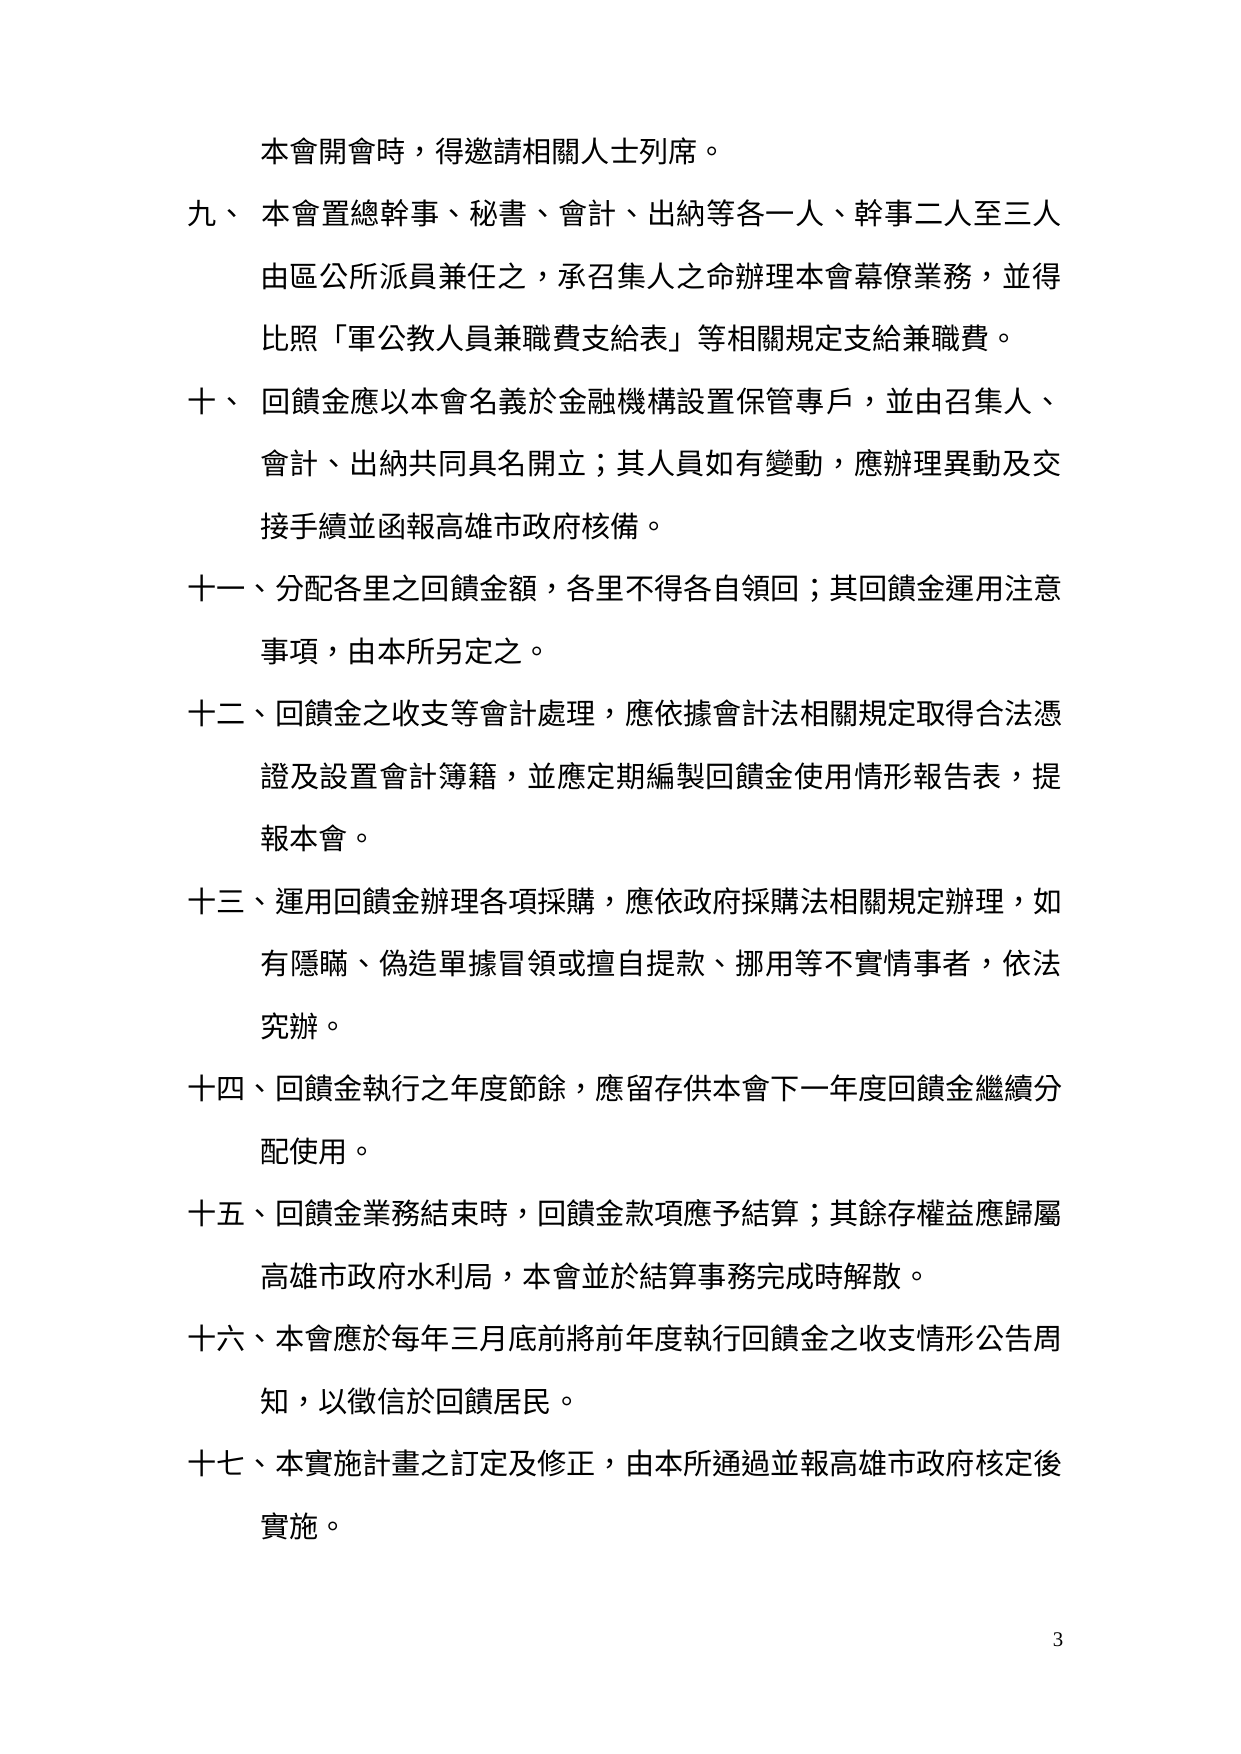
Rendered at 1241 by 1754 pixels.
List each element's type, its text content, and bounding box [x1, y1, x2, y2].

text 十四、回饋金執行之年度節餘，應留存供本會下一年度回饋金繼續分配使用。 [187, 1045, 1063, 1170]
text 十、 回饋金應以本會名義於金融機構設置保管專戶，並由召集人、會計、出納共同具名開立；其人員如有變動，應辦理異動及交接手續並函報高雄市政府核備。 [187, 358, 1063, 545]
text 十六、本會應於每年三月底前將前年度執行回饋金之收支情形公告周知，以徵信於回饋居民。 [187, 1295, 1063, 1420]
text 十三、運用回饋金辦理各項採購，應依政府採購法相關規定辦理，如有隱瞞、偽造單據冒領或擅自提款、挪用等不實情事者，依法究辦。 [187, 858, 1063, 1045]
text 本會開會時，得邀請相關人士列席。 [260, 108, 1063, 170]
text 九、 本會置總幹事、秘書、會計、出納等各一人、幹事二人至三人，由區公所派員兼任之，承召集人之命辦理本會幕僚業務，並得比照「軍公教人員兼職費支給表」等相關規定支給兼職費。 [187, 170, 1063, 358]
text 十五、回饋金業務結束時，回饋金款項應予結算；其餘存權益應歸屬高雄市政府水利局，本會並於結算事務完成時解散。 [187, 1170, 1063, 1295]
text 十二、回饋金之收支等會計處理，應依據會計法相關規定取得合法憑證及設置會計簿籍，並應定期編製回饋金使用情形報告表，提報本會。 [187, 670, 1063, 858]
text 十七、本實施計畫之訂定及修正，由本所通過並報高雄市政府核定後實施。 [187, 1420, 1063, 1545]
text 十一、分配各里之回饋金額，各里不得各自領回；其回饋金運用注意事項，由本所另定之。 [187, 545, 1063, 670]
